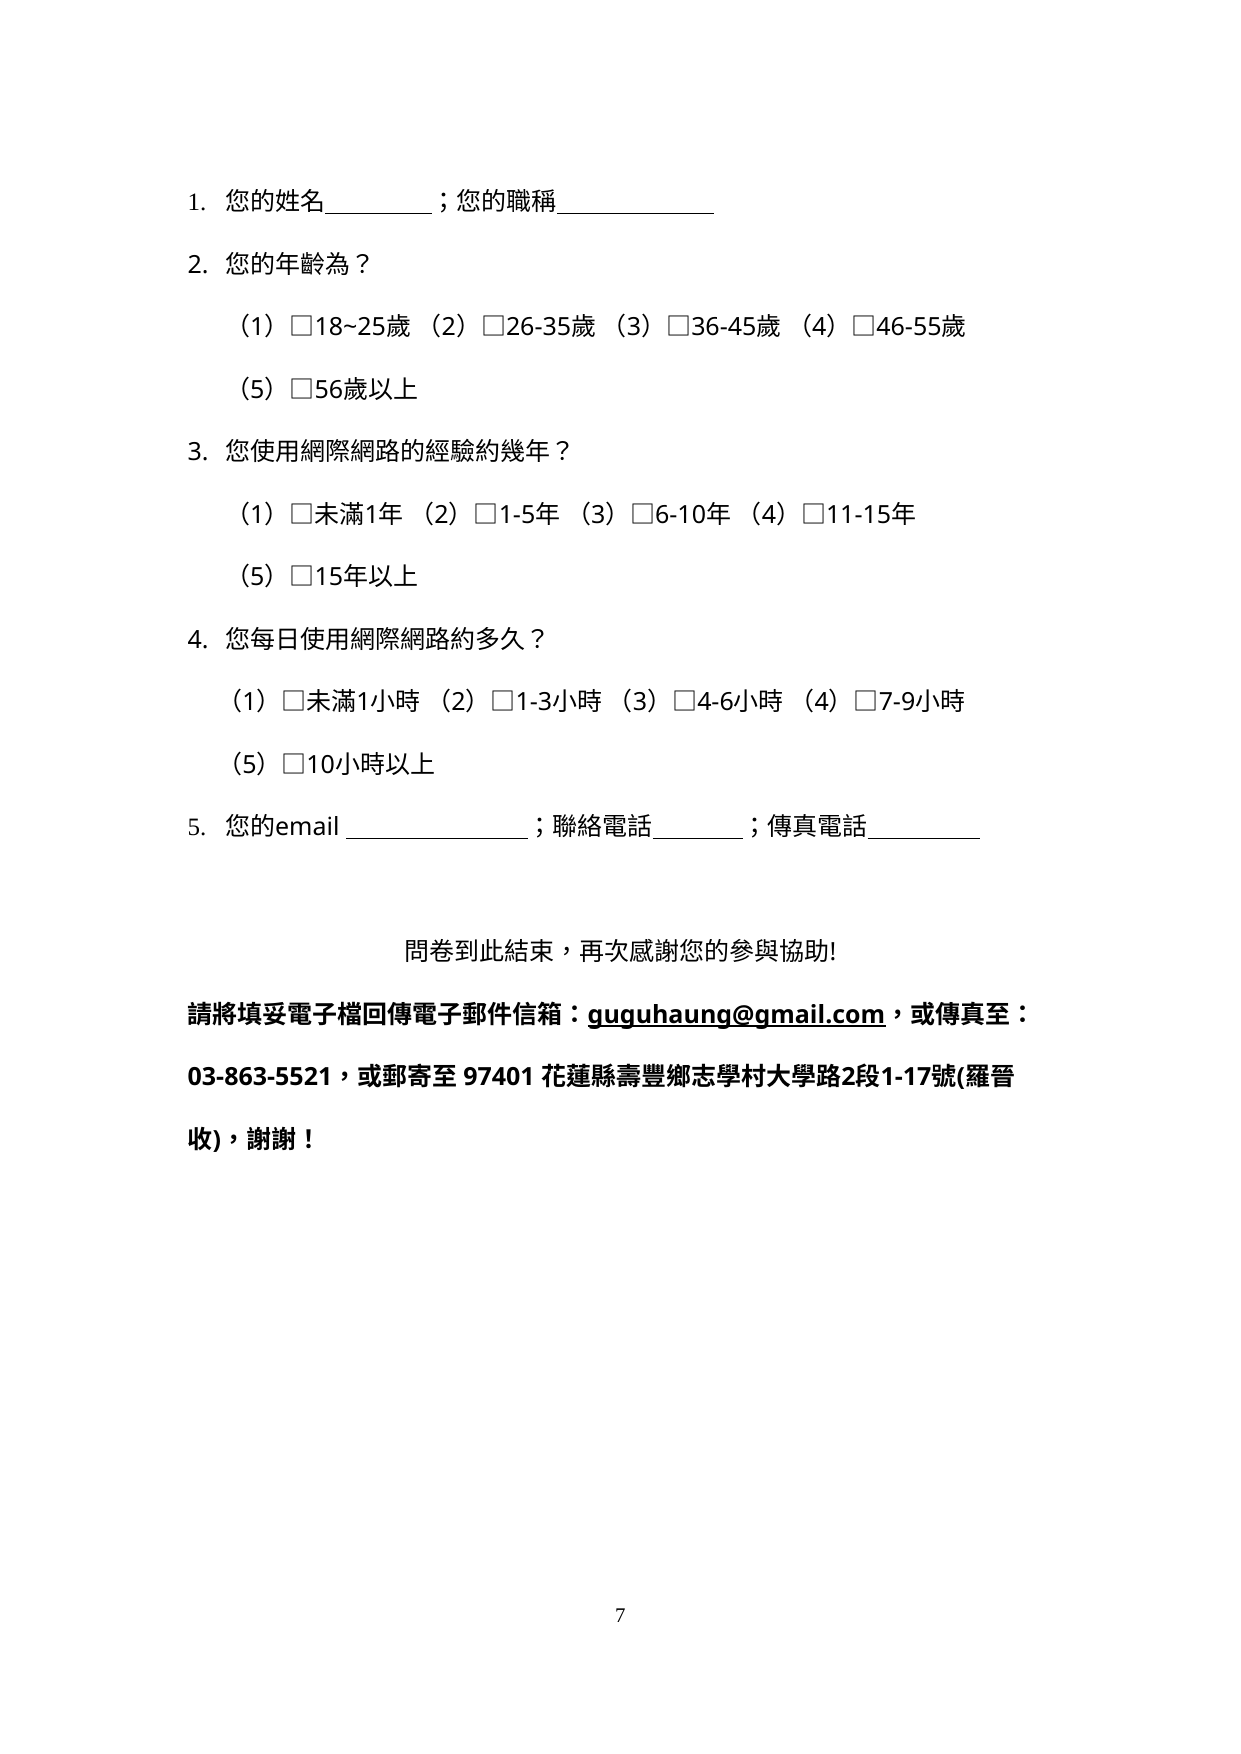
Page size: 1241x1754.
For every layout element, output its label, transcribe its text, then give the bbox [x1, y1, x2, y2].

text （5）□10小時以上 [217, 721, 1053, 783]
text （1）□未滿1年 （2）□1-5年 （3）□6-10年 （4）□11-15年 [225, 471, 1053, 533]
text （1）□18~25歲 （2）□26-35歲 （3）□36-45歲 （4）□46-55歲 [225, 283, 1053, 346]
text 請將填妥電子檔回傳電子郵件信箱：guguhaung@gmail.com，或傳真至：03-863-5521，或郵寄至 97401 花蓮縣壽豐鄉志學村大學路2段1-17號(羅晉 收)，謝謝！ [187, 971, 1053, 1158]
list 您每日使用網際網路約多久？ [187, 596, 1053, 658]
list 您的email ；聯絡電話 ；傳真電話 [187, 783, 1053, 846]
text 問卷到此結束，再次感謝您的參與協助! [187, 908, 1053, 971]
text （1）□未滿1小時 （2）□1-3小時 （3）□4-6小時 （4）□7-9小時 [217, 658, 1053, 721]
text （5）□56歲以上 [225, 346, 1053, 408]
text （5）□15年以上 [225, 533, 1053, 596]
list 您的姓名 ；您的職稱 [187, 158, 1053, 221]
list 您的年齡為？ [187, 221, 1053, 283]
list 您使用網際網路的經驗約幾年？ [187, 408, 1053, 471]
